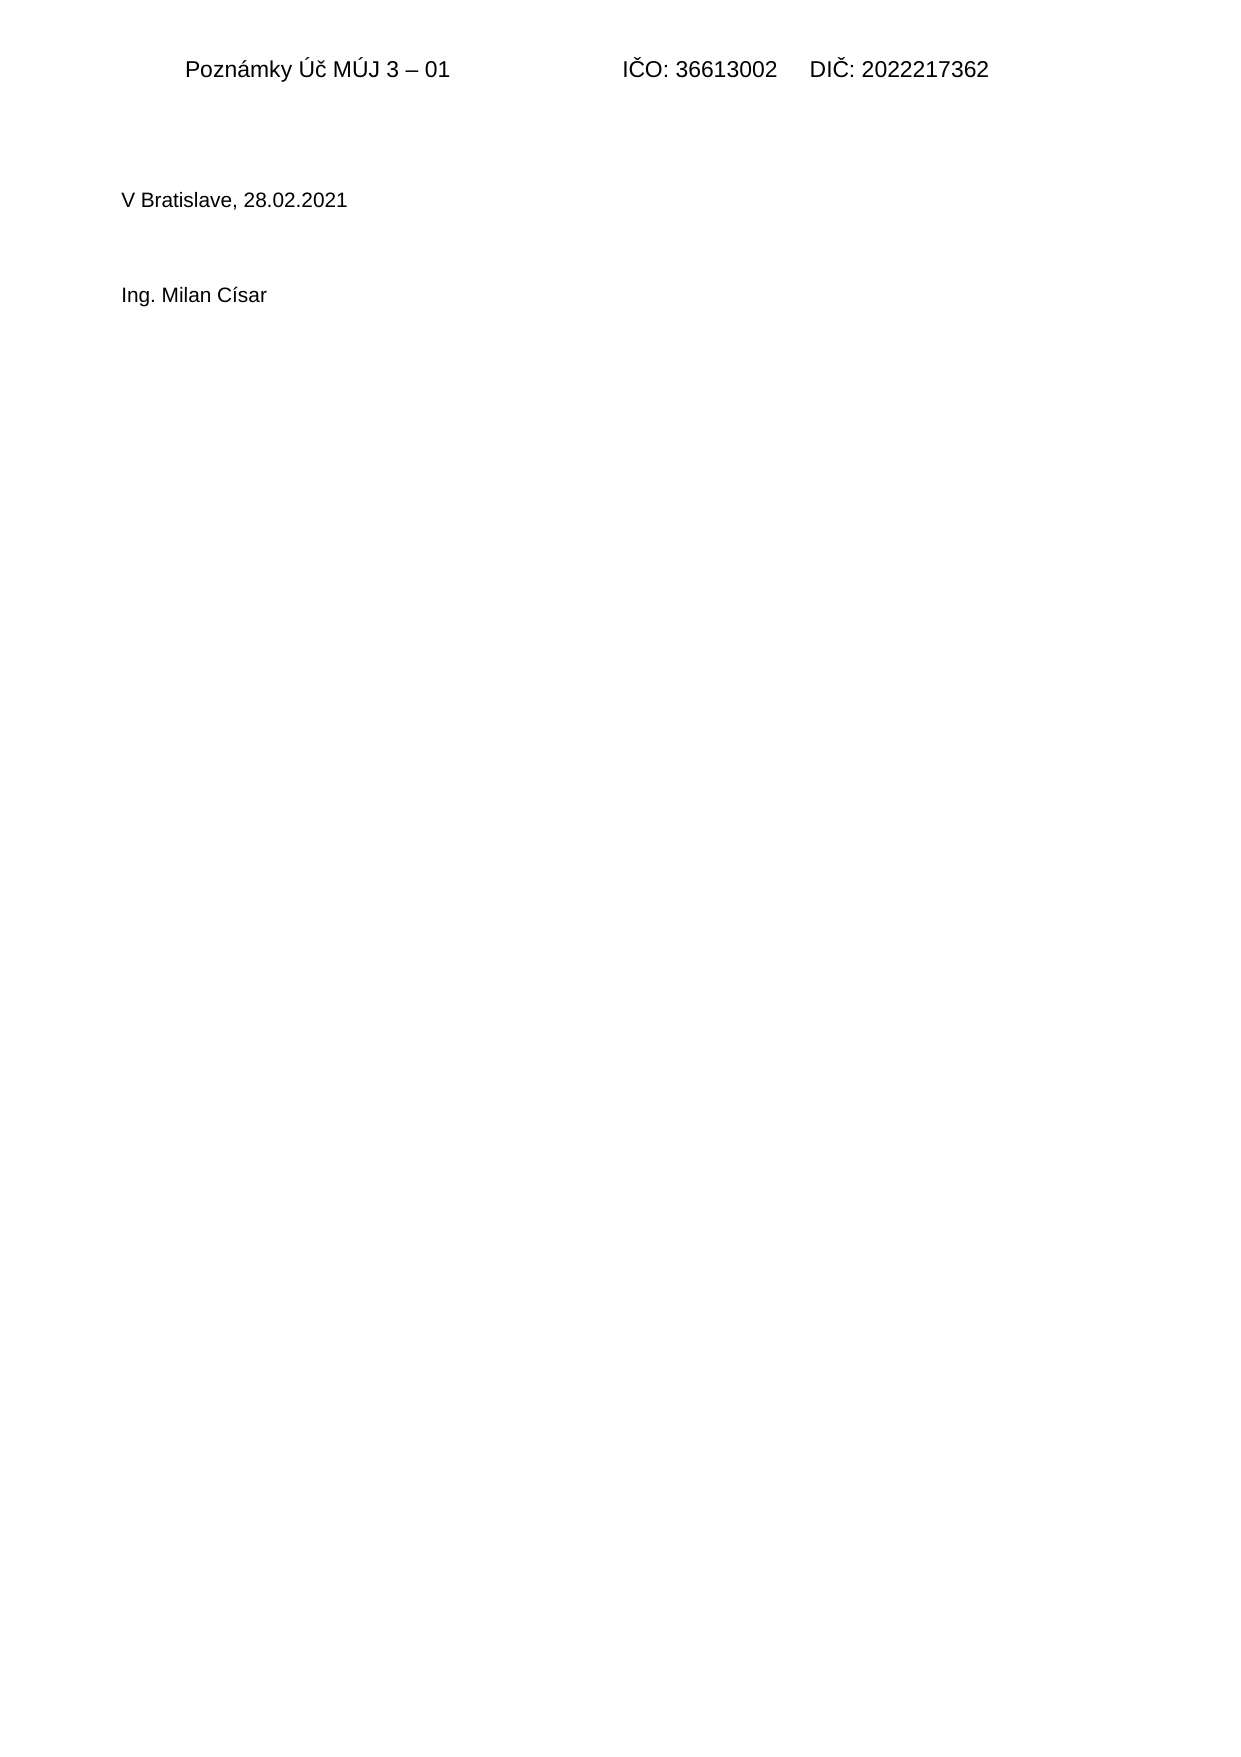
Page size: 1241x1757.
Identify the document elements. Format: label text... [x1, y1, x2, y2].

text Ing. Milan Císar [121, 283, 1093, 307]
text V Bratislave, 28.02.2021 [121, 187, 1093, 211]
